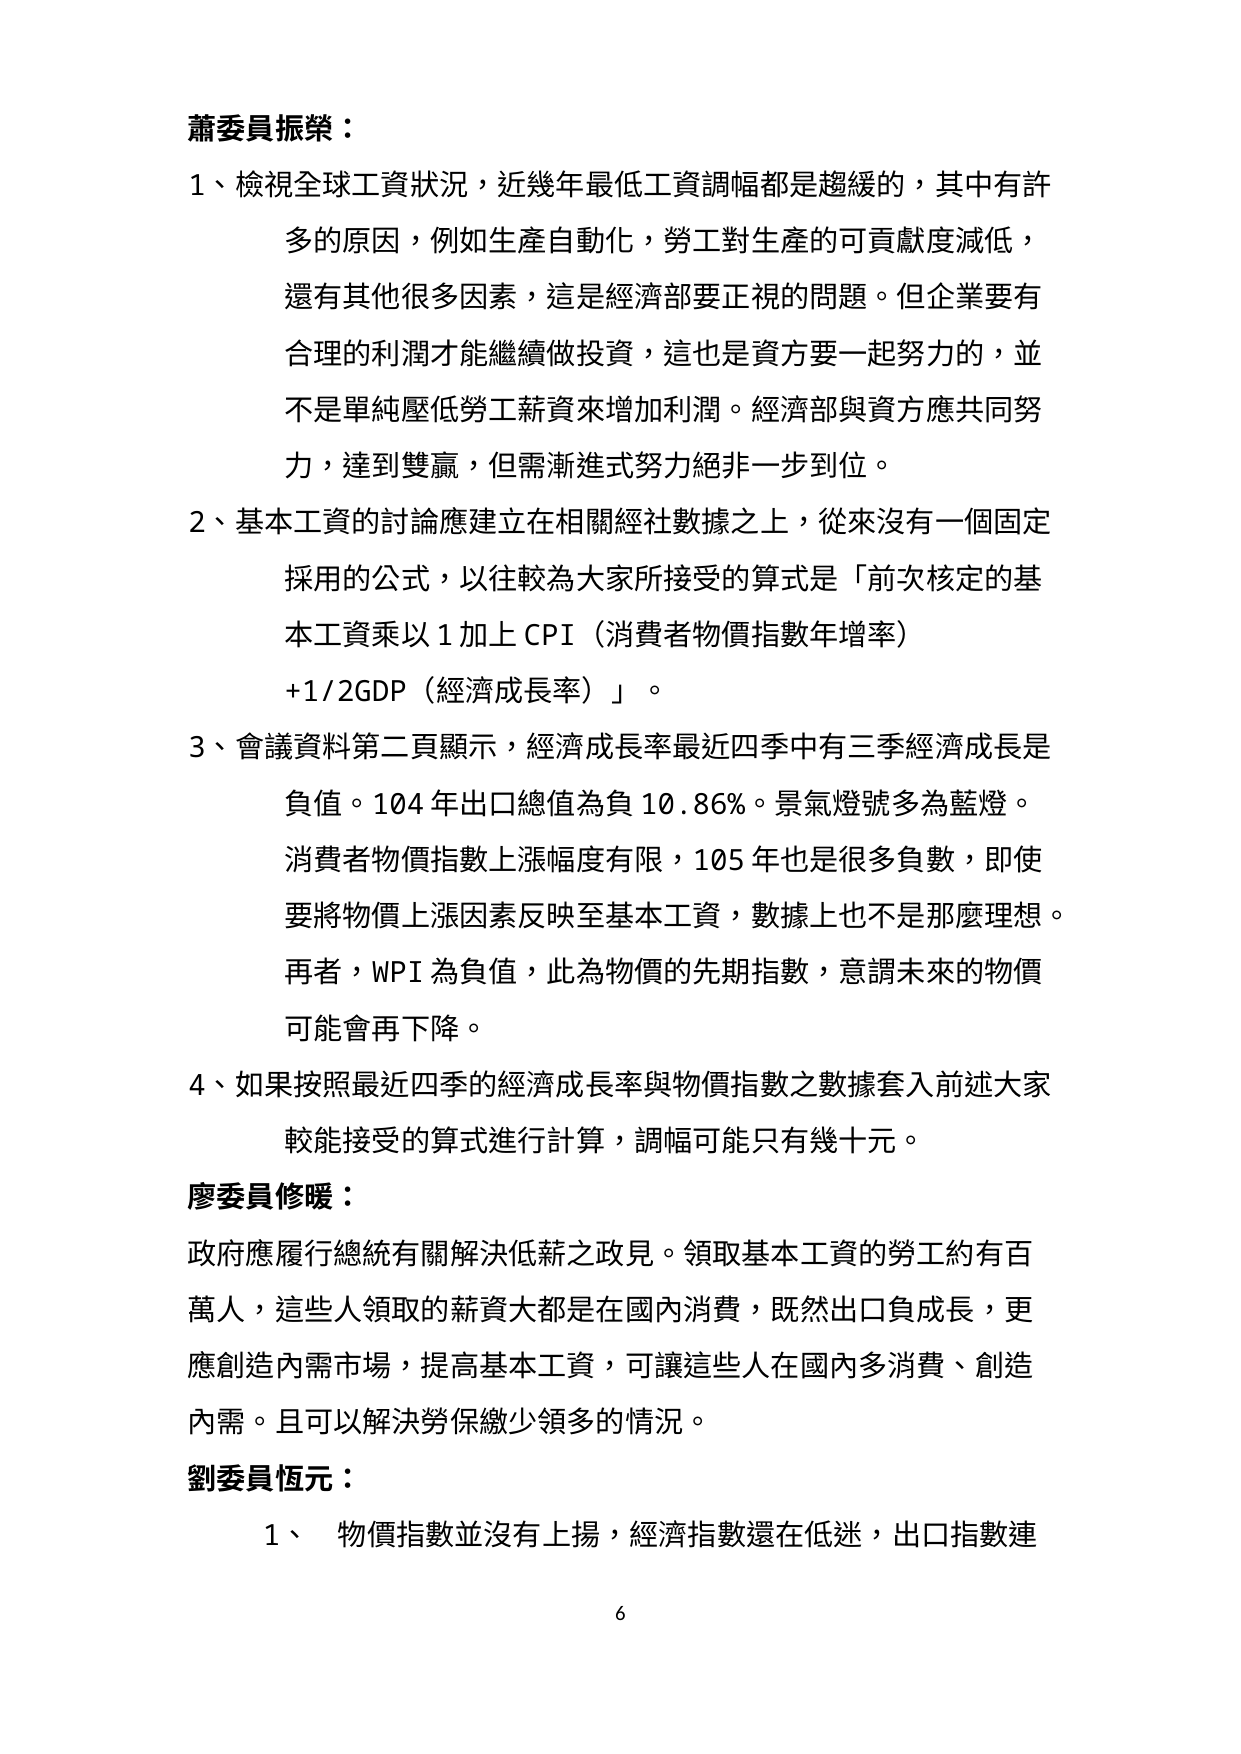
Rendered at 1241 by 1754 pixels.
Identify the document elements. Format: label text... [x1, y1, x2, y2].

list 會議資料第二頁顯示，經濟成長率最近四季中有三季經濟成長是負值。104年出口總值為負10.86%。景氣燈號多為藍燈。消費者物價指數上漲幅度有限，105年也是很多負數，即使要將物價上漲因素反映至基本工資，數據上也不是那麼理想。再者，WPI為負值，此為物價的先期指數，意謂未來的物價可能會再下降。 [188, 713, 1053, 1050]
text 政府應履行總統有關解決低薪之政見。領取基本工資的勞工約有百萬人，這些人領取的薪資大都是在國內消費，既然出口負成長，更應創造內需市場，提高基本工資，可讓這些人在國內多消費、創造內需。且可以解決勞保繳少領多的情況。 [187, 1219, 1053, 1444]
text 蕭委員振榮： [187, 94, 1053, 150]
text 廖委員修暖： [187, 1163, 1053, 1219]
text 劉委員恆元： [187, 1444, 1053, 1500]
list 如果按照最近四季的經濟成長率與物價指數之數據套入前述大家較能接受的算式進行計算，調幅可能只有幾十元。 [188, 1050, 1053, 1163]
list 檢視全球工資狀況，近幾年最低工資調幅都是趨緩的，其中有許多的原因，例如生產自動化，勞工對生產的可貢獻度減低，還有其他很多因素，這是經濟部要正視的問題。但企業要有合理的利潤才能繼續做投資，這也是資方要一起努力的，並不是單純壓低勞工薪資來增加利潤。經濟部與資方應共同努力，達到雙贏，但需漸進式努力絕非一步到位。 [188, 150, 1053, 488]
list 基本工資的討論應建立在相關經社數據之上，從來沒有一個固定採用的公式，以往較為大家所接受的算式是「前次核定的基本工資乘以1加上CPI（消費者物價指數年增率）+1/2GDP（經濟成長率）」。 [188, 488, 1053, 713]
list 物價指數並沒有上揚，經濟指數還在低迷，出口指數連 [263, 1500, 1053, 1557]
